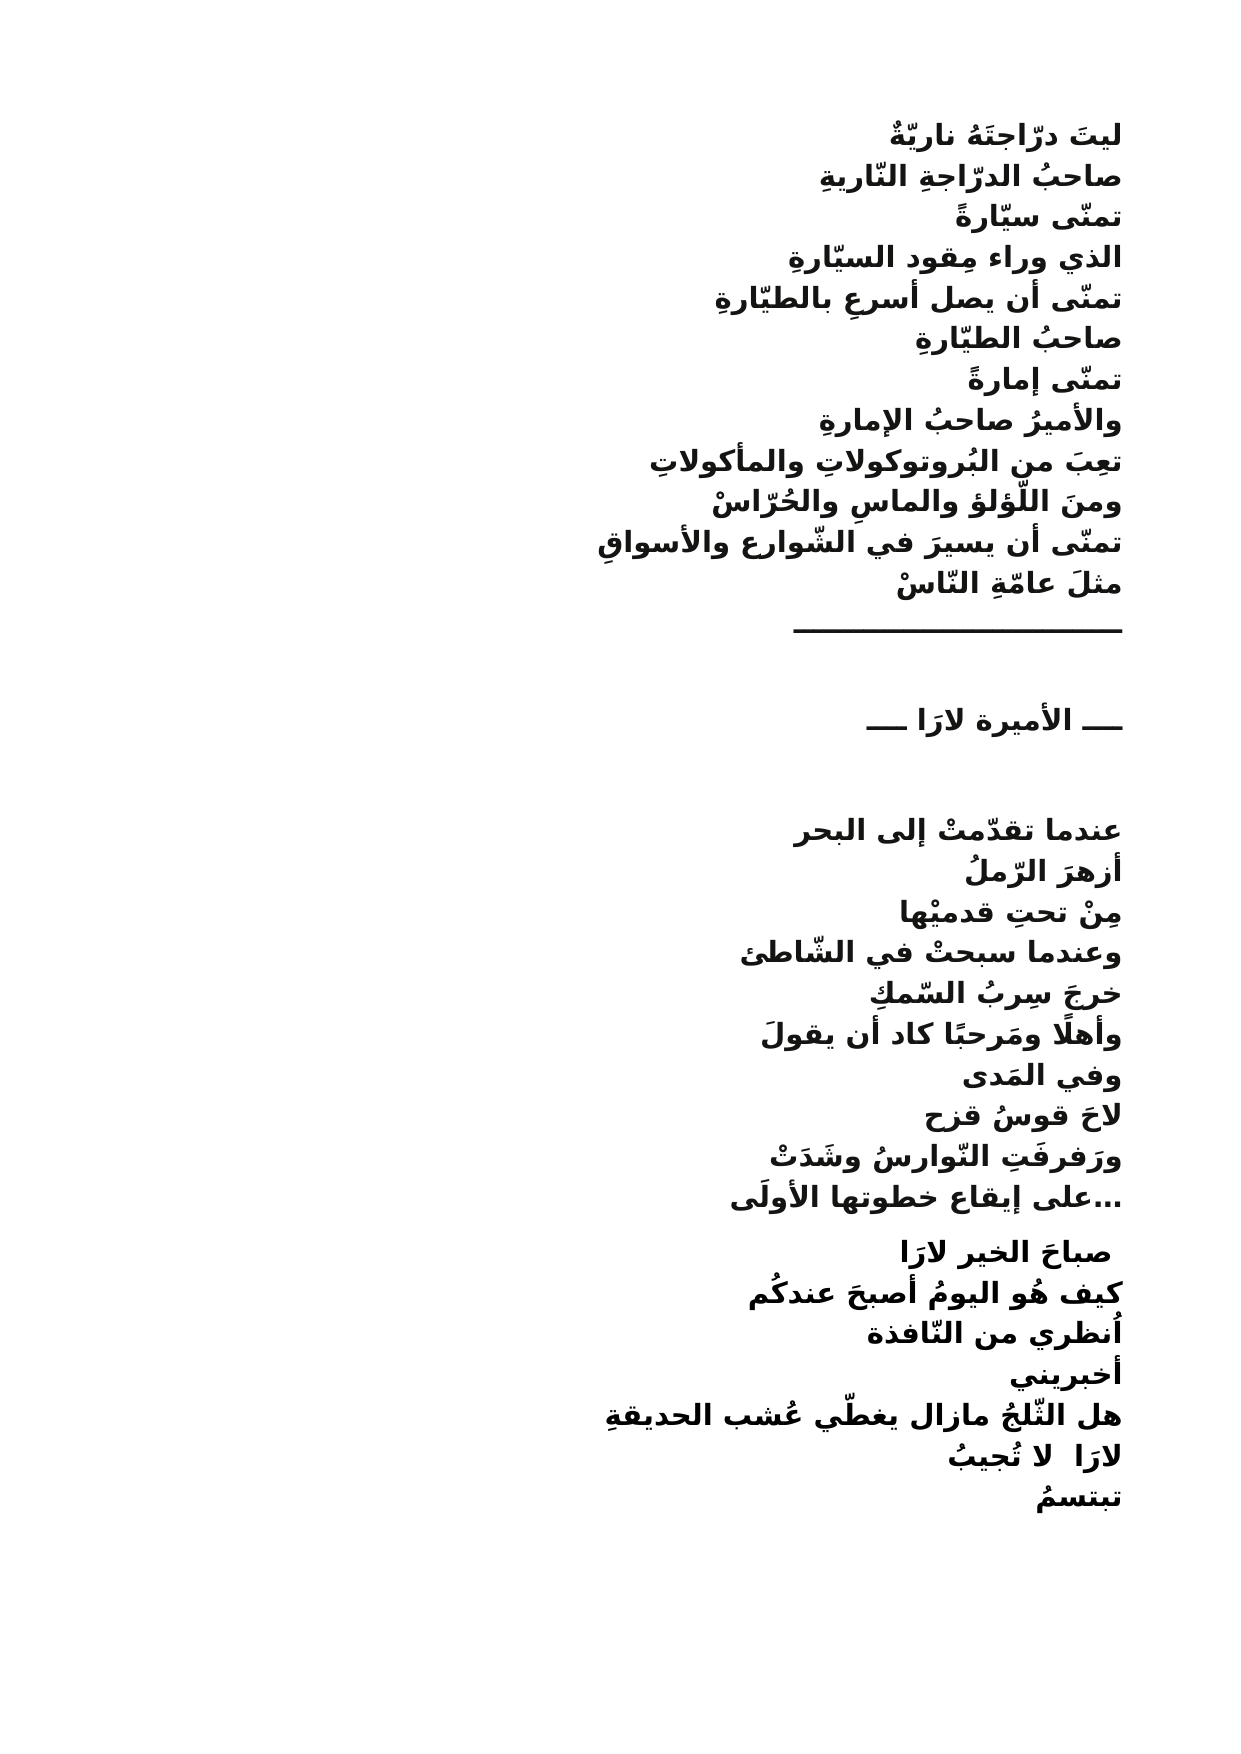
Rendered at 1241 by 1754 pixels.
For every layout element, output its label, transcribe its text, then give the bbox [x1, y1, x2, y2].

text الجالسُ على كُرسيّهِ في شُرفتهِ لا يبارحُها تمنّى أن يكون على كرسيّ عجلاتٍ الجالسُ على كرسيّ عجلات تمنّى أن يسير حتّى بعُكّازيْنِ أو حتّى بساقٍ واحدةٍ الذي يسيرُ بساق واحدةٍ تمنّى أن يكون بساقينِ حتّى أعرجَ الأعرجُ تمنّى أن يسير حثيثًا الذي يسير حثيثًا تمنّى أن تكون له درّاجةٌ راكبُ الدرّاجةِ ليتَ درّاجتَهُ ناريّةٌ صاحبُ الدرّاجةِ النّاريةِ تمنّى سيّارةً الذي وراء مِقود السيّارةِ تمنّى أن يصل أسرعِ بالطيّارةِ صاحبُ الطيّارةِ تمنّى إمارةً والأميرُ صاحبُ الإمارةِ تعِبَ من البُروتوكولاتِ والمأكولاتِ ومنَ اللّؤلؤ والماسِ والحُرّاسْ تمنّى أن يسيرَ في الشّوارع والأسواقِ مثلَ عامّةِ النّاسْ ـــــــــــــــــــــــــــــــــ [118, 118, 1122, 641]
text اُنظري من النّافذة [118, 1317, 1122, 1351]
text لارَا لا تُجيبُ [118, 1439, 1122, 1473]
text عندما تقدّمتْ إلى البحر أزهرَ الرّملُ مِنْ تحتِ قدميْها وعندما سبحتْ في الشّاطئ خرجَ سِربُ السّمكِ وأهلًا ومَرحبًا كاد أن يقولَ وفي المَدى لاحَ قوسُ قزح ورَفرفَتِ النّوارسُ وشَدَتْ على إيقاع خطوتها الأولَى… [118, 813, 1122, 1214]
text هل الثّلجُ مازال يغطّي عُشب الحديقةِ [118, 1398, 1122, 1432]
text أخبريني [118, 1358, 1122, 1392]
text ــــ الأميرة لارَا ــــ [118, 662, 1122, 737]
text صباحَ الخير لارَا [118, 1235, 1122, 1269]
text تبتسمُ [118, 1480, 1122, 1514]
text كيف هُو اليومُ أصبحَ عندكُم [118, 1276, 1122, 1310]
